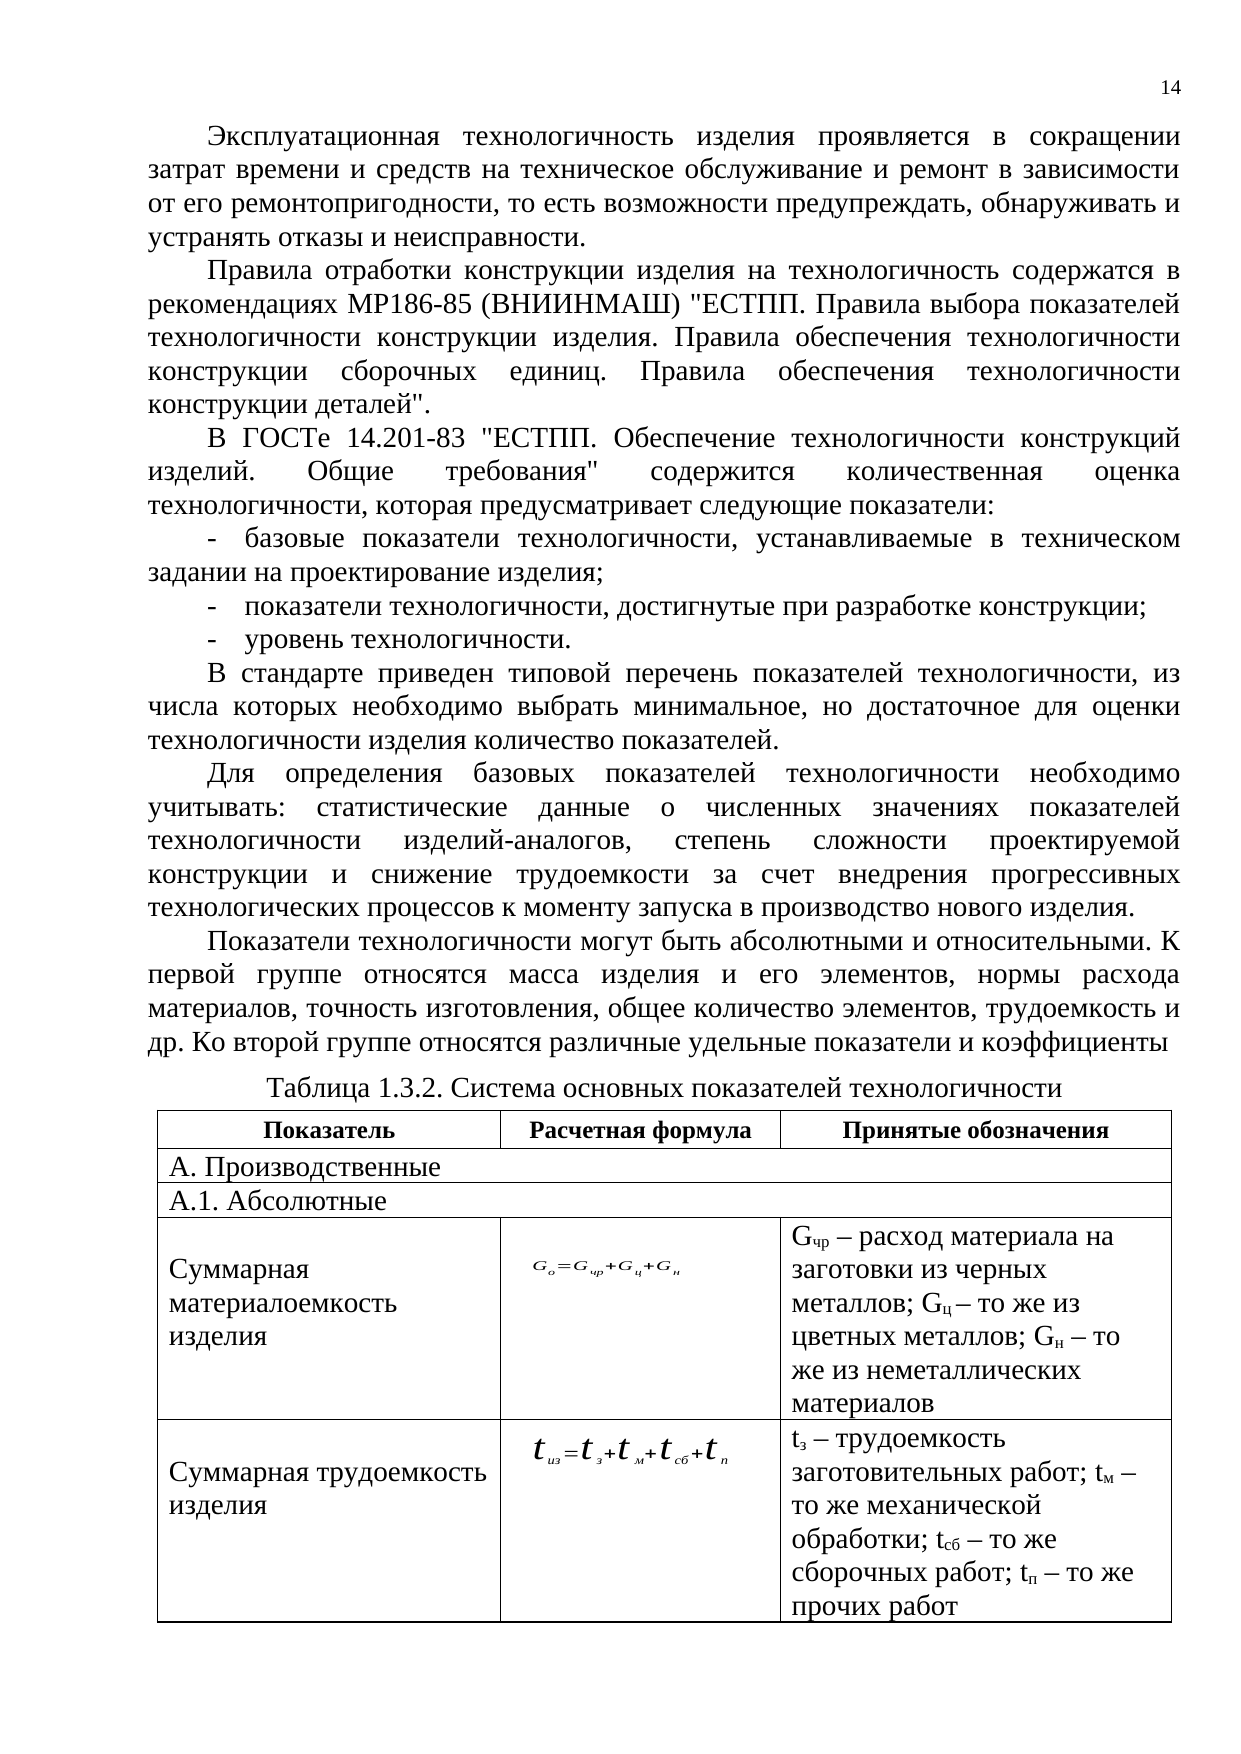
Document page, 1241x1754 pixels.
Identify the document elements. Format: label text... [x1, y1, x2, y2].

table_cell [501, 1218, 780, 1419]
table_header Показатель [158, 1111, 500, 1148]
text Таблица 1.3.2. Система основных показателей технологичности [148, 1070, 1181, 1103]
table_cell Суммарная трудоемкость изделия [158, 1420, 500, 1621]
list показатели технологичности, достигнутые при разработке конструкции; [148, 588, 1181, 621]
text Эксплуатационная технологичность изделия проявляется в сокращении затрат времени и средств на техническое обслуживание и ремонт в зависимости от его ремонтопригодности, то есть возможности предупреждать, обнаруживать и устранять отказы и неисправности. [148, 118, 1181, 252]
table_cell Суммарная материалоемкость изделия [158, 1218, 500, 1419]
table_cell А.1. Абсолютные [158, 1183, 1171, 1217]
text В ГОСТе 14.201-83 "ЕСТПП. Обеспечение технологичности конструкций изделий. Общие требования" содержится количественная оценка технологичности, которая предусматривает следующие показатели: [148, 420, 1181, 521]
table_header Расчетная формула [501, 1111, 780, 1148]
list базовые показатели технологичности, устанавливаемые в техническом задании на проектирование изделия; [148, 521, 1181, 588]
table_cell tз – трудоемкость заготовительных работ; tм – то же механической обработки; tсб – то же сборочных работ; tп – то же прочих работ [781, 1420, 1171, 1621]
table_cell Gчр – расход материала на заготовки из черных металлов; Gц – то же из цветных металлов; Gн – то же из неметаллических материалов [781, 1218, 1171, 1419]
table_cell А. Производственные [158, 1149, 1171, 1182]
text Показатели технологичности могут быть абсолютными и относительными. К первой группе относятся масса изделия и его элементов, нормы расхода материалов, точность изготовления, общее количество элементов, трудоемкость и др. Ко второй группе относятся различные удельные показатели и коэффициенты [148, 923, 1181, 1057]
list уровень технологичности. [148, 621, 1181, 655]
text Правила отработки конструкции изделия на технологичность содержатся в рекомендациях МР186-85 (ВНИИНМАШ) "ЕСТПП. Правила выбора показателей технологичности конструкции изделия. Правила обеспечения технологичности конструкции сборочных единиц. Правила обеспечения технологичности конструкции деталей". [148, 252, 1181, 420]
text Для определения базовых показателей технологичности необходимо учитывать: статистические данные о численных значениях показателей технологичности изделий-аналогов, степень сложности проектируемой конструкции и снижение трудоемкости за счет внедрения прогрессивных технологических процессов к моменту запуска в производство нового изделия. [148, 755, 1181, 923]
table_header Принятые обозначения [781, 1111, 1171, 1148]
table_cell [501, 1420, 780, 1621]
text В стандарте приведен типовой перечень показателей технологичности, из числа которых необходимо выбрать минимальное, но достаточное для оценки технологичности изделия количество показателей. [148, 655, 1181, 755]
